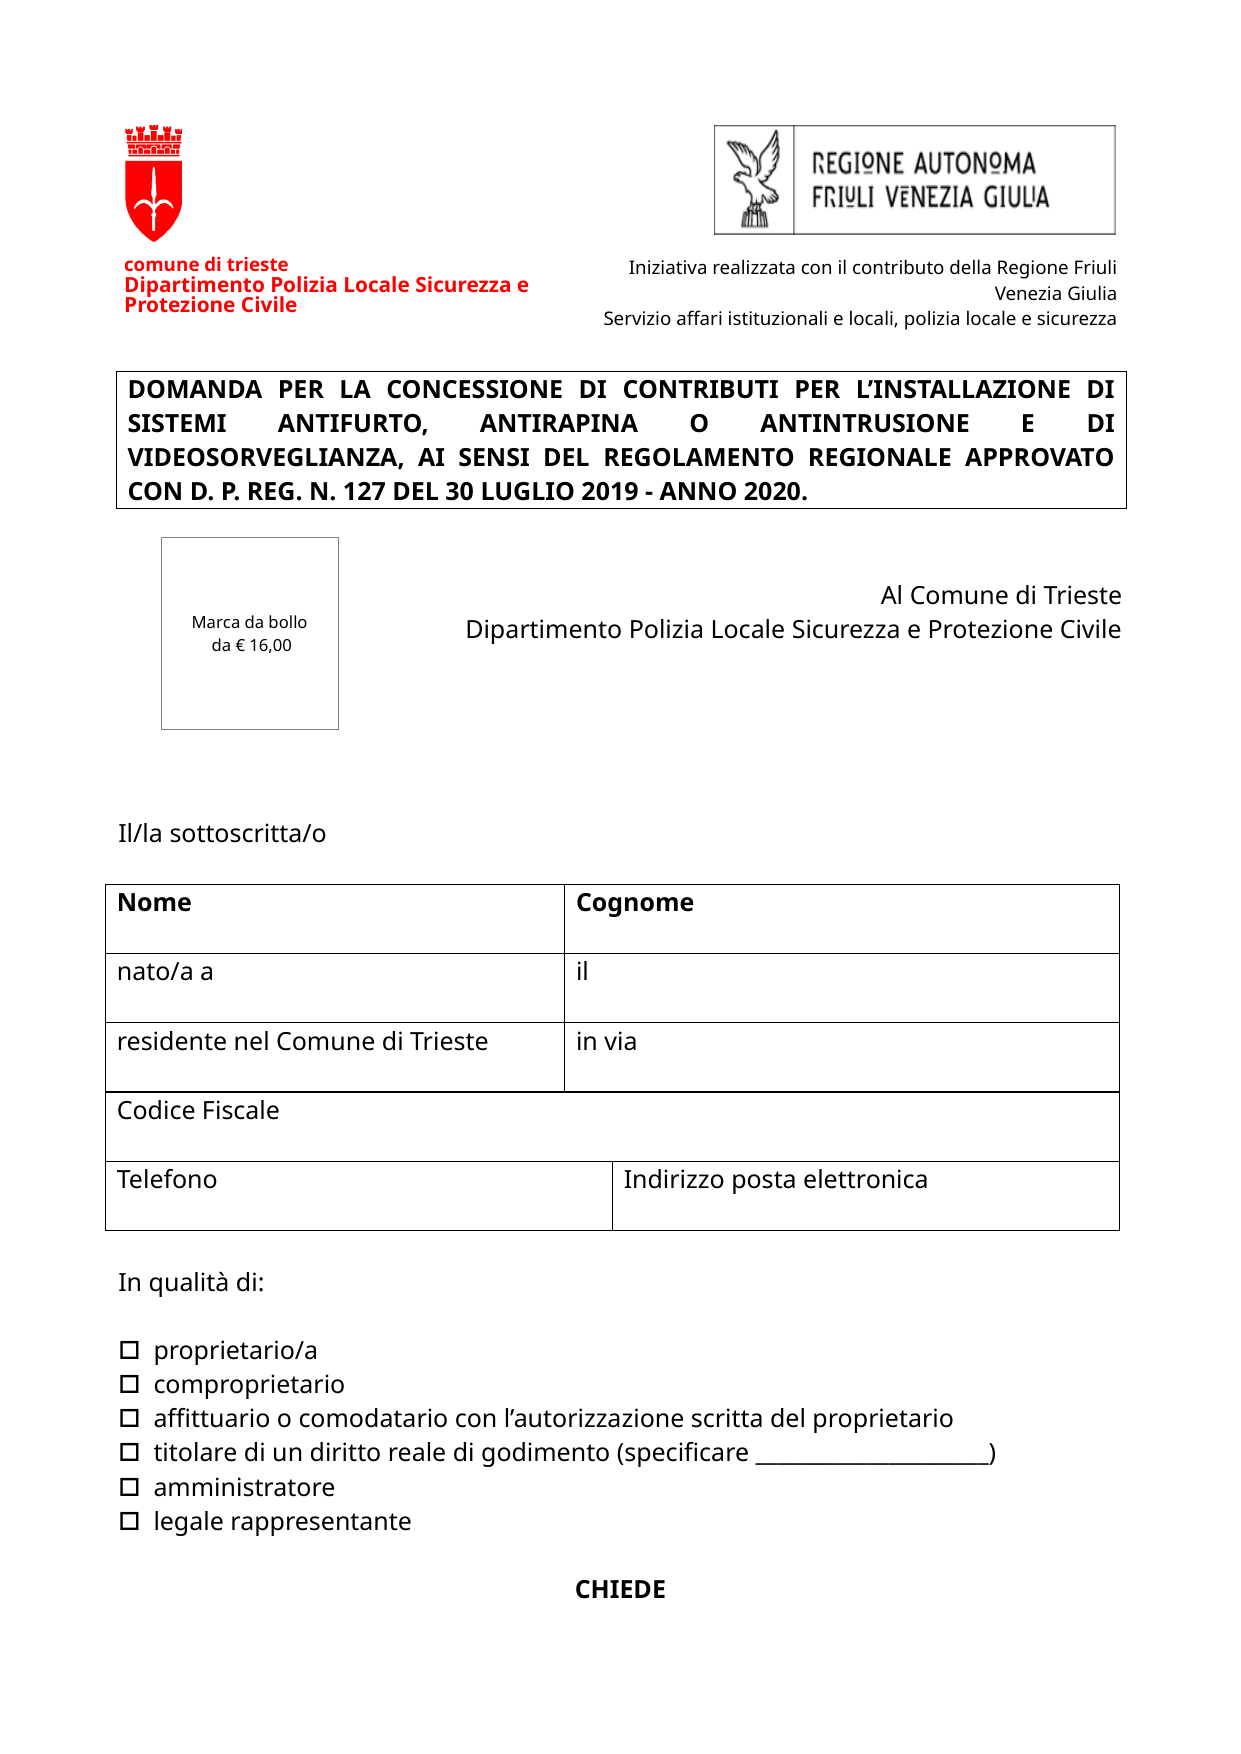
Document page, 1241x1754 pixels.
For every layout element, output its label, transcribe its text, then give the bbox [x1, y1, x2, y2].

text  comproprietario [118, 1367, 1122, 1401]
table_cell Telefono [106, 1162, 612, 1230]
text Il/la sottoscritta/o [118, 816, 1122, 850]
text [118, 611, 161, 645]
table_header [570, 118, 1123, 249]
text CHIEDE [118, 1571, 1122, 1605]
table_header DOMANDA PER LA CONCESSIONE DI CONTRIBUTI PER L’INSTALLAZIONE DI SISTEMI ANTIFURTO, ANTIRAPINA O ANTINTRUSIONE E DI VIDEOSORVEGLIANZA, AI SENSI DEL REGOLAMENTO REGIONALE APPROVATO CON D. P. REG. N. 127 DEL 30 LUGLIO 2019 - ANNO 2020. [117, 372, 1126, 508]
table_cell in via [565, 1023, 1119, 1091]
text  proprietario/a [118, 1333, 1122, 1367]
table_header Nome [106, 885, 564, 953]
text Dipartimento Polizia Locale Sicurezza e Protezione Civile [339, 611, 1122, 645]
table_cell Iniziativa realizzata con il contributo della Regione Friuli Venezia Giulia Servizio affari istituzionali e locali, polizia locale e sicurezza [570, 249, 1123, 337]
table_cell residente nel Comune di Trieste [106, 1023, 564, 1091]
table_cell nato/a a [106, 954, 564, 1022]
text  affittuario o comodatario con l’autorizzazione scritta del proprietario [118, 1401, 1122, 1435]
table_header [118, 118, 569, 249]
text Al Comune di Trieste [339, 577, 1122, 611]
text In qualità di: [118, 1265, 1122, 1299]
text [118, 577, 161, 611]
text  legale rappresentante [118, 1503, 1122, 1537]
text  titolare di un diritto reale di godimento (specificare _____________________) [118, 1435, 1122, 1469]
table_cell comune di trieste Dipartimento Polizia Locale Sicurezza e Protezione Civile [118, 249, 569, 337]
table_cell il [565, 954, 1119, 1022]
table_cell Codice Fiscale [106, 1093, 1119, 1161]
table_cell Indirizzo posta elettronica [613, 1162, 1119, 1230]
text  amministratore [118, 1469, 1122, 1503]
table_header Cognome [565, 885, 1119, 953]
picture [714, 125, 1116, 235]
